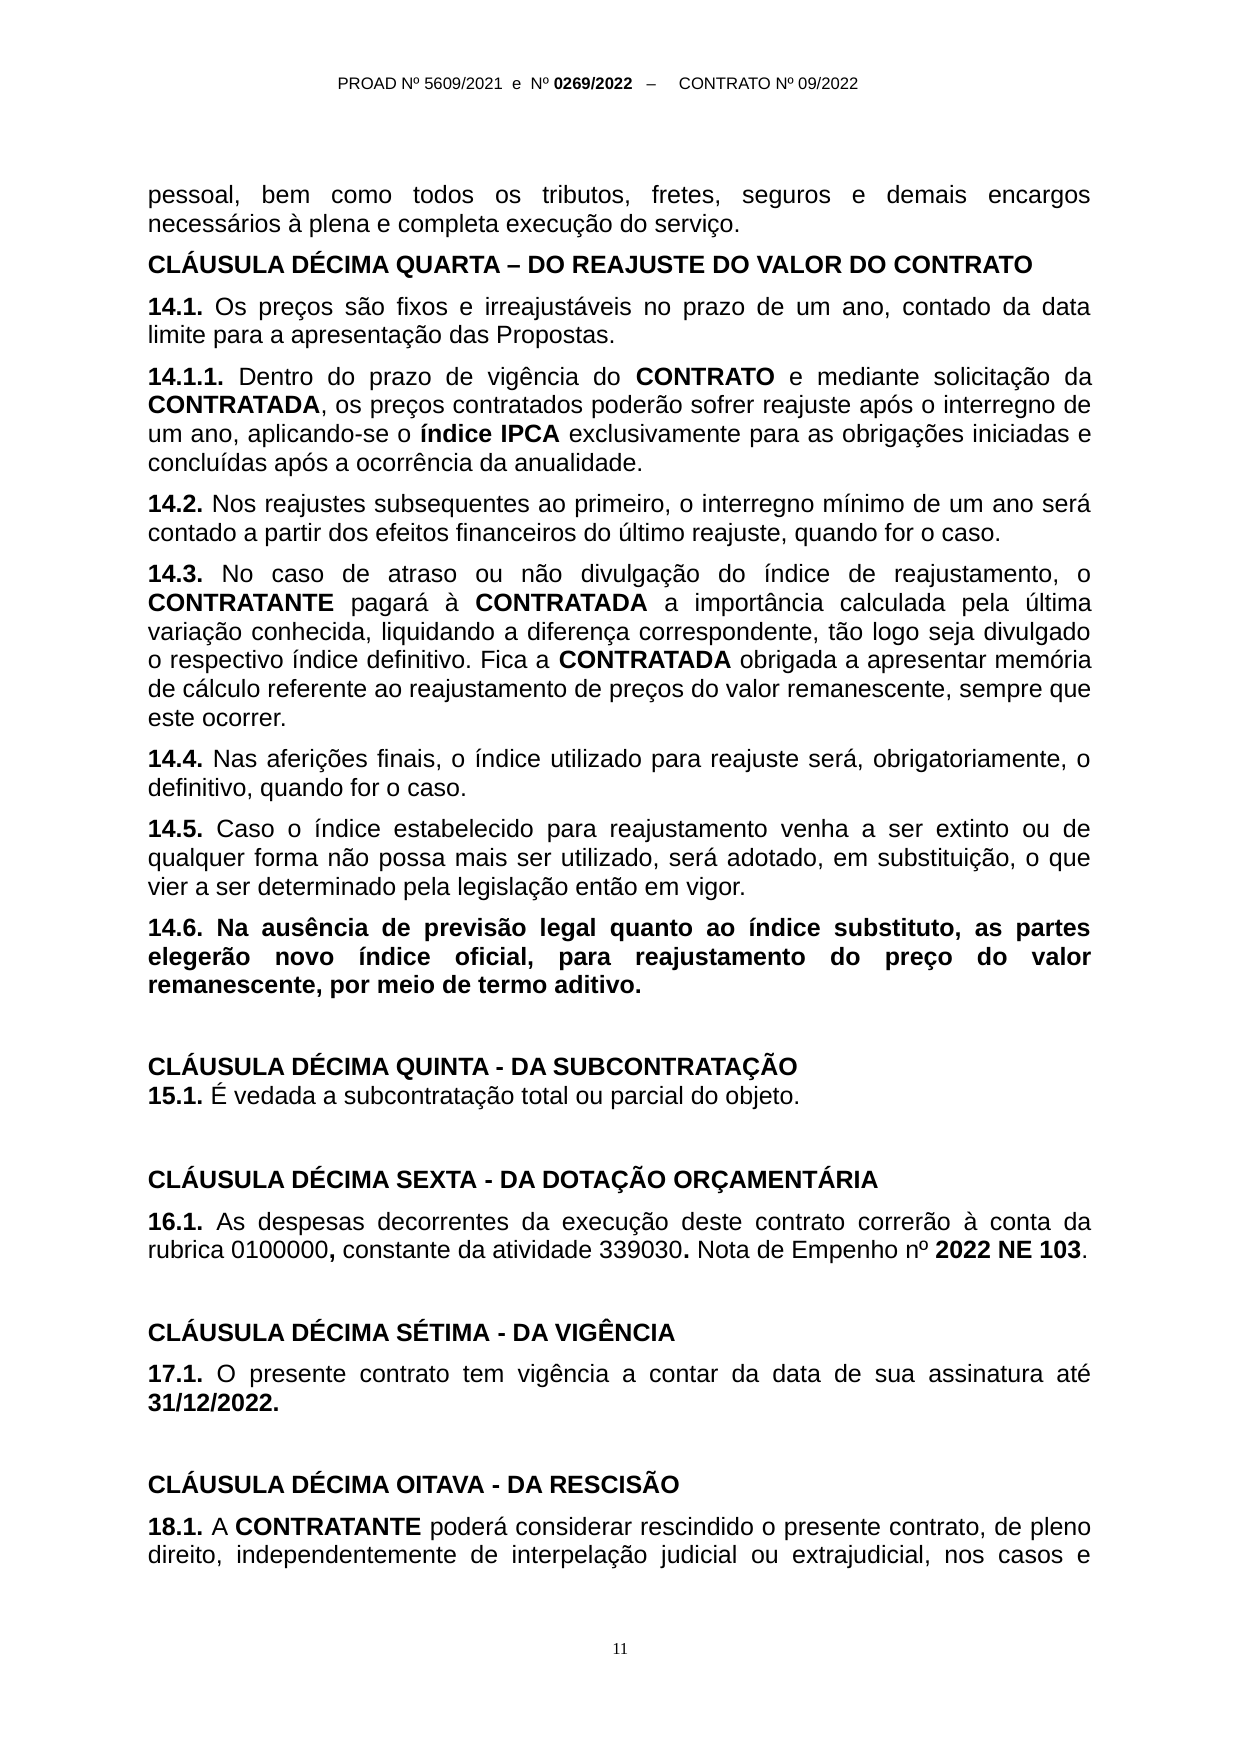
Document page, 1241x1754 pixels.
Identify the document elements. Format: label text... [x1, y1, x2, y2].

list 14.3. No caso de atraso ou não divulgação do índice de reajustamento, o CONTRATANTE pagará à CONTRATADA a importância calculada pela última variação conhecida, liquidando a diferença correspondente, tão logo seja divulgado o respectivo índice definitivo. Fica a CONTRATADA obrigada a apresentar memória de cálculo referente ao reajustamento de preços do valor remanescente, sempre que este ocorrer. [148, 559, 1092, 732]
text 16.1. As despesas decorrentes da execução deste contrato correrão à conta da rubrica 0100000, constante da atividade 339030. Nota de Empenho nº 2022 NE 103. [148, 1207, 1092, 1264]
list 14.2. Nos reajustes subsequentes ao primeiro, o interregno mínimo de um ano será contado a partir dos efeitos financeiros do último reajuste, quando for o caso. [148, 489, 1092, 547]
text 15.1. É vedada a subcontratação total ou parcial do objeto. [148, 1081, 1092, 1110]
text 14.1. Os preços são fixos e irreajustáveis no prazo de um ano, contado da data limite para a apresentação das Propostas. [148, 292, 1092, 349]
text 17.1. O presente contrato tem vigência a contar da data de sua assinatura até 31/12/2022. [148, 1359, 1092, 1417]
text CLÁUSULA DÉCIMA SÉTIMA - DA VIGÊNCIA [148, 1318, 1092, 1347]
list 14.5. Caso o índice estabelecido para reajustamento venha a ser extinto ou de qualquer forma não possa mais ser utilizado, será adotado, em substituição, o que vier a ser determinado pela legislação então em vigor. [148, 814, 1092, 901]
text CLÁUSULA DÉCIMA QUINTA - DA SUBCONTRATAÇÃO [148, 1052, 1092, 1081]
list 14.4. Nas aferições finais, o índice utilizado para reajuste será, obrigatoriamente, o definitivo, quando for o caso. [148, 744, 1092, 802]
text 14.1.1. Dentro do prazo de vigência do CONTRATO e mediante solicitação da CONTRATADA, os preços contratados poderão sofrer reajuste após o interregno de um ano, aplicando-se o índice IPCA exclusivamente para as obrigações iniciadas e concluídas após a ocorrência da anualidade. [148, 362, 1092, 477]
text CLÁUSULA DÉCIMA SEXTA - DA DOTAÇÃO ORÇAMENTÁRIA [148, 1165, 1092, 1194]
text CLÁUSULA DÉCIMA OITAVA - DA RESCISÃO [148, 1470, 1092, 1499]
list 14.6. Na ausência de previsão legal quanto ao índice substituto, as partes elegerão novo índice oficial, para reajustamento do preço do valor remanescente, por meio de termo aditivo. [148, 913, 1092, 999]
text pessoal, bem como todos os tributos, fretes, seguros e demais encargos necessários à plena e completa execução do serviço. [148, 181, 1092, 238]
text 18.1. A CONTRATANTE poderá considerar rescindido o presente contrato, de pleno direito, independentemente de interpelação judicial ou extrajudicial, nos casos e [148, 1512, 1092, 1569]
text CLÁUSULA DÉCIMA QUARTA – DO REAJUSTE DO VALOR DO CONTRATO [148, 251, 1092, 279]
